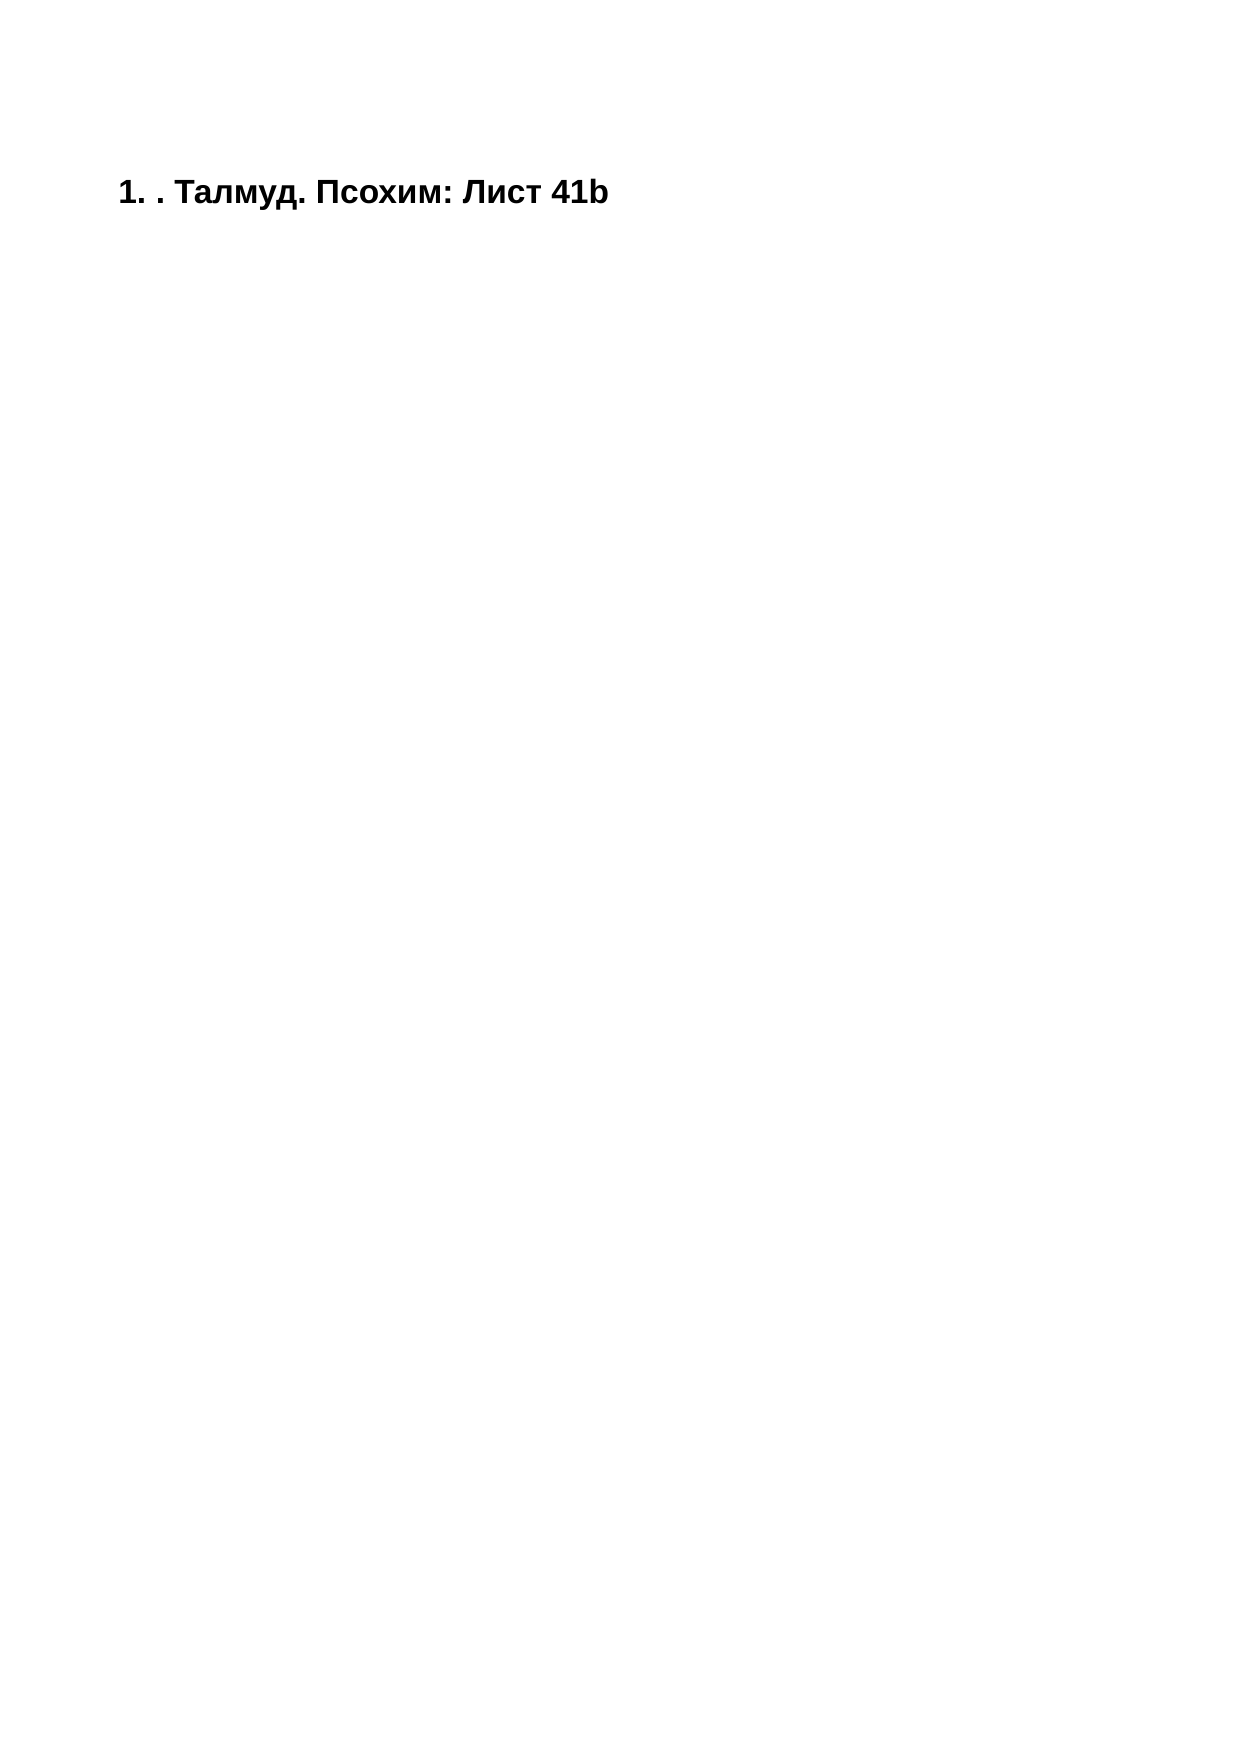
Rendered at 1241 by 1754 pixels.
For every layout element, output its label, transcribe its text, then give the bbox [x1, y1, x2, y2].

subtitle . Талмуд. Псохим: Лист 41b [118, 147, 1122, 176]
